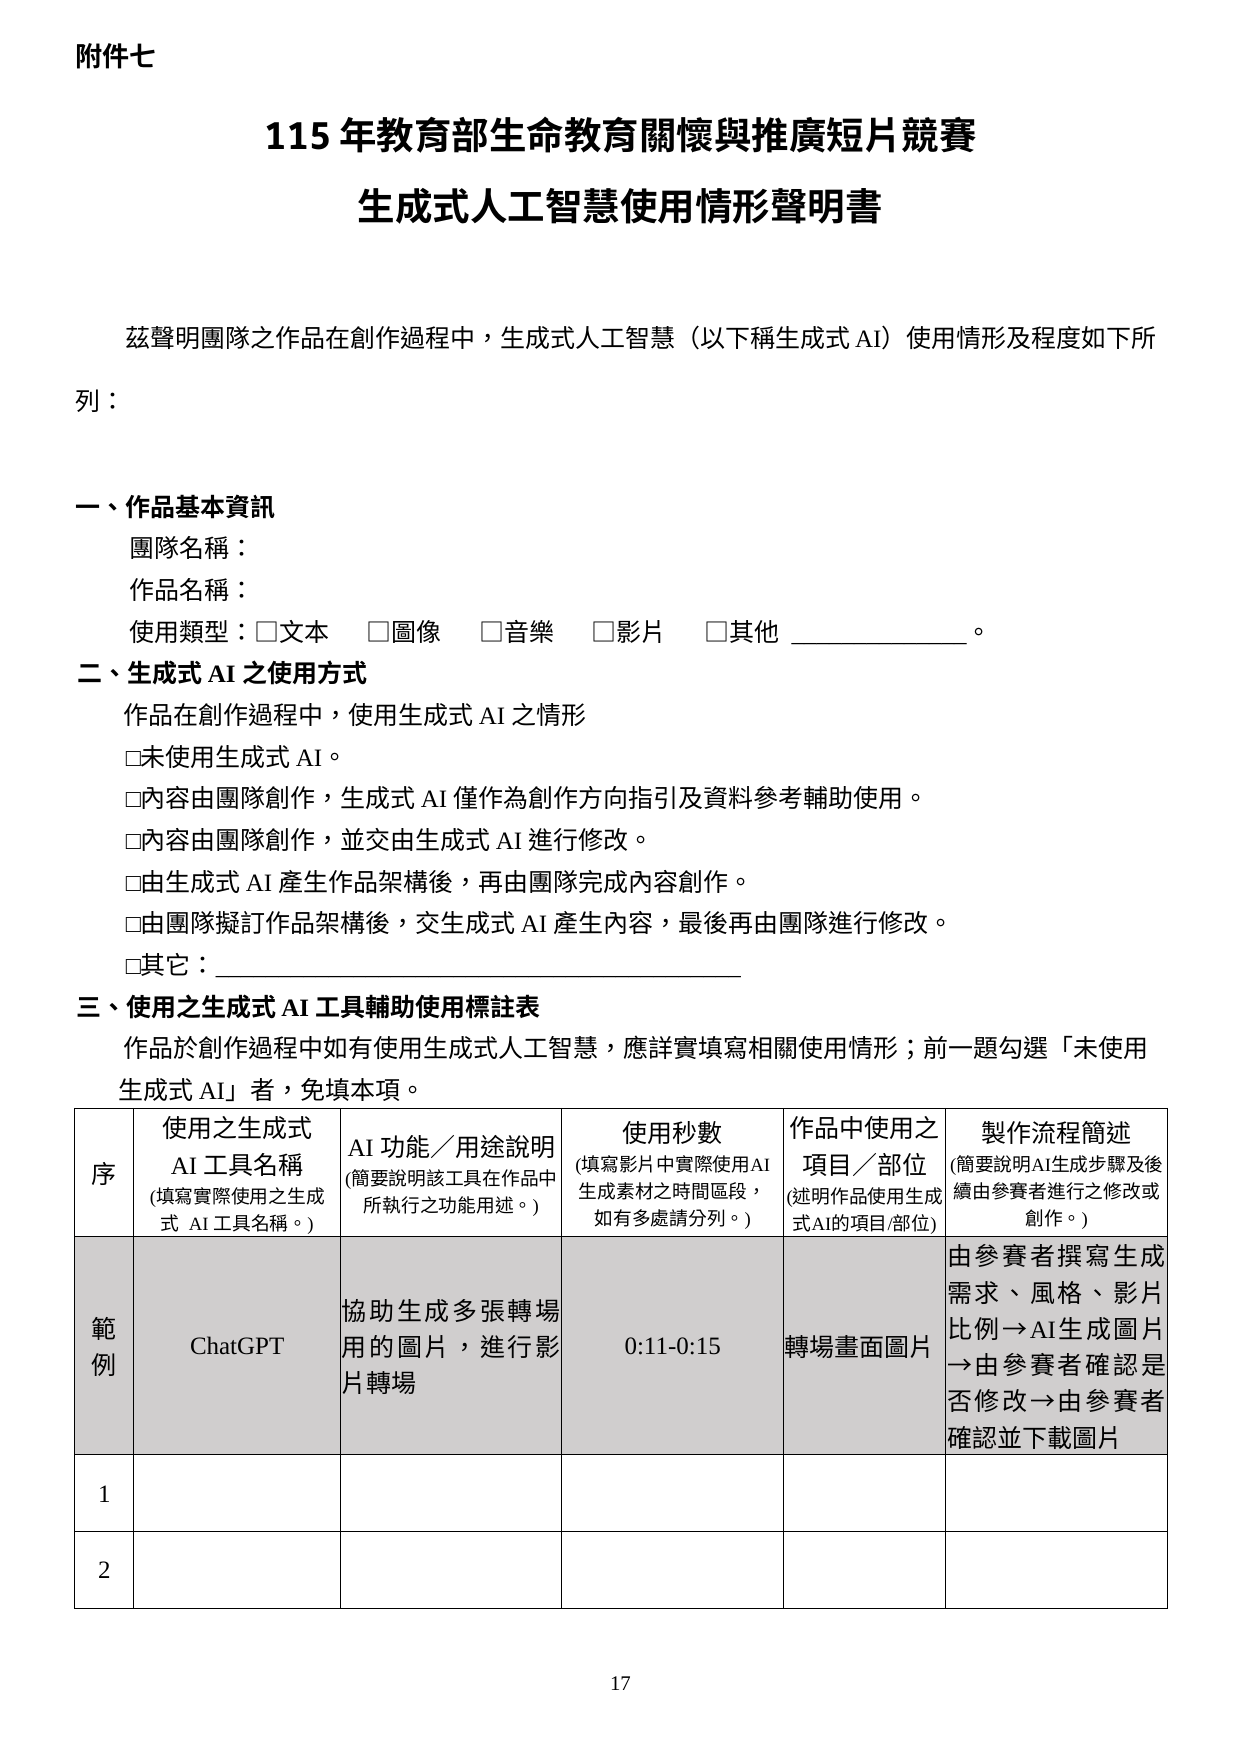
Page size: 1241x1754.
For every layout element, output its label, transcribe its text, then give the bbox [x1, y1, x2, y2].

table_cell [134, 1532, 340, 1608]
text 一、作品基本資訊 [75, 483, 1165, 524]
text 作品名稱： [129, 566, 1165, 608]
table_cell 2 [75, 1532, 133, 1608]
table_cell 協助生成多張轉場用的圖片，進行影片轉場 [341, 1237, 561, 1454]
text □內容由團隊創作，生成式AI 僅作為創作方向指引及資料參考輔助使用。 [75, 774, 1165, 816]
table_cell 由參賽者撰寫生成需求、風格、影片比例→AI生成圖片→由參賽者確認是否修改→由參賽者確認並下載圖片 [946, 1237, 1167, 1454]
text □由生成式AI 產生作品架構後，再由團隊完成內容創作。 [75, 858, 1165, 899]
table_header 序 [75, 1109, 133, 1236]
table_cell 範例 [75, 1237, 133, 1454]
table_header 作品中使用之項目／部位 (述明作品使用生成式AI的項目/部位) [784, 1109, 945, 1236]
text 115年教育部生命教育關懷與推廣短片競賽 [75, 92, 1165, 154]
table_header 製作流程簡述 (簡要說明AI生成步驟及後續由參賽者進行之修改或創作。) [946, 1109, 1167, 1236]
table_cell [784, 1532, 945, 1608]
text 二、生成式AI 之使用方式 [78, 649, 1165, 691]
text □內容由團隊創作，並交由生成式AI 進行修改。 [75, 816, 1165, 858]
table_cell 1 [75, 1455, 133, 1531]
text □由團隊擬訂作品架構後，交生成式AI 產生內容，最後再由團隊進行修改。 [75, 899, 1165, 941]
text 作品於創作過程中如有使用生成式人工智慧，應詳實填寫相關使用情形；前一題勾選「未使用生成式AI」者，免填本項。 [118, 1024, 1165, 1108]
table_cell [562, 1455, 783, 1531]
table_cell [784, 1455, 945, 1531]
text 三、使用之生成式AI 工具輔助使用標註表 [75, 983, 1165, 1024]
text 作品在創作過程中，使用生成式AI 之情形 [75, 691, 1165, 733]
text 使用類型：□文本 □圖像 □音樂 □影片 □其他 ______________。 [129, 608, 1165, 649]
text 茲聲明團隊之作品在創作過程中，生成式人工智慧（以下稱生成式AI）使用情形及程度如下所列： [75, 295, 1165, 420]
table_cell [341, 1455, 561, 1531]
table_cell [341, 1532, 561, 1608]
table_cell [134, 1455, 340, 1531]
text □未使用生成式AI。 [75, 733, 1165, 774]
text 生成式人工智慧使用情形聲明書 [75, 162, 1165, 225]
table_cell 0:11-0:15 [562, 1237, 783, 1454]
table_cell ChatGPT [134, 1237, 340, 1454]
table_header AI 功能／用途說明 (簡要說明該工具在作品中所執行之功能用述。) [341, 1109, 561, 1236]
table_cell 轉場畫面圖片 [784, 1237, 945, 1454]
table_cell [946, 1532, 1167, 1608]
table_cell [562, 1532, 783, 1608]
table_cell [946, 1455, 1167, 1531]
text □其它：__________________________________________ [75, 941, 1165, 983]
table_header 使用之生成式 AI 工具名稱 (填寫實際使用之生成式 AI 工具名稱。) [134, 1109, 340, 1236]
table_header 使用秒數 (填寫影片中實際使用AI 生成素材之時間區段，如有多處請分列。) [562, 1109, 783, 1236]
text 團隊名稱： [129, 524, 1165, 566]
